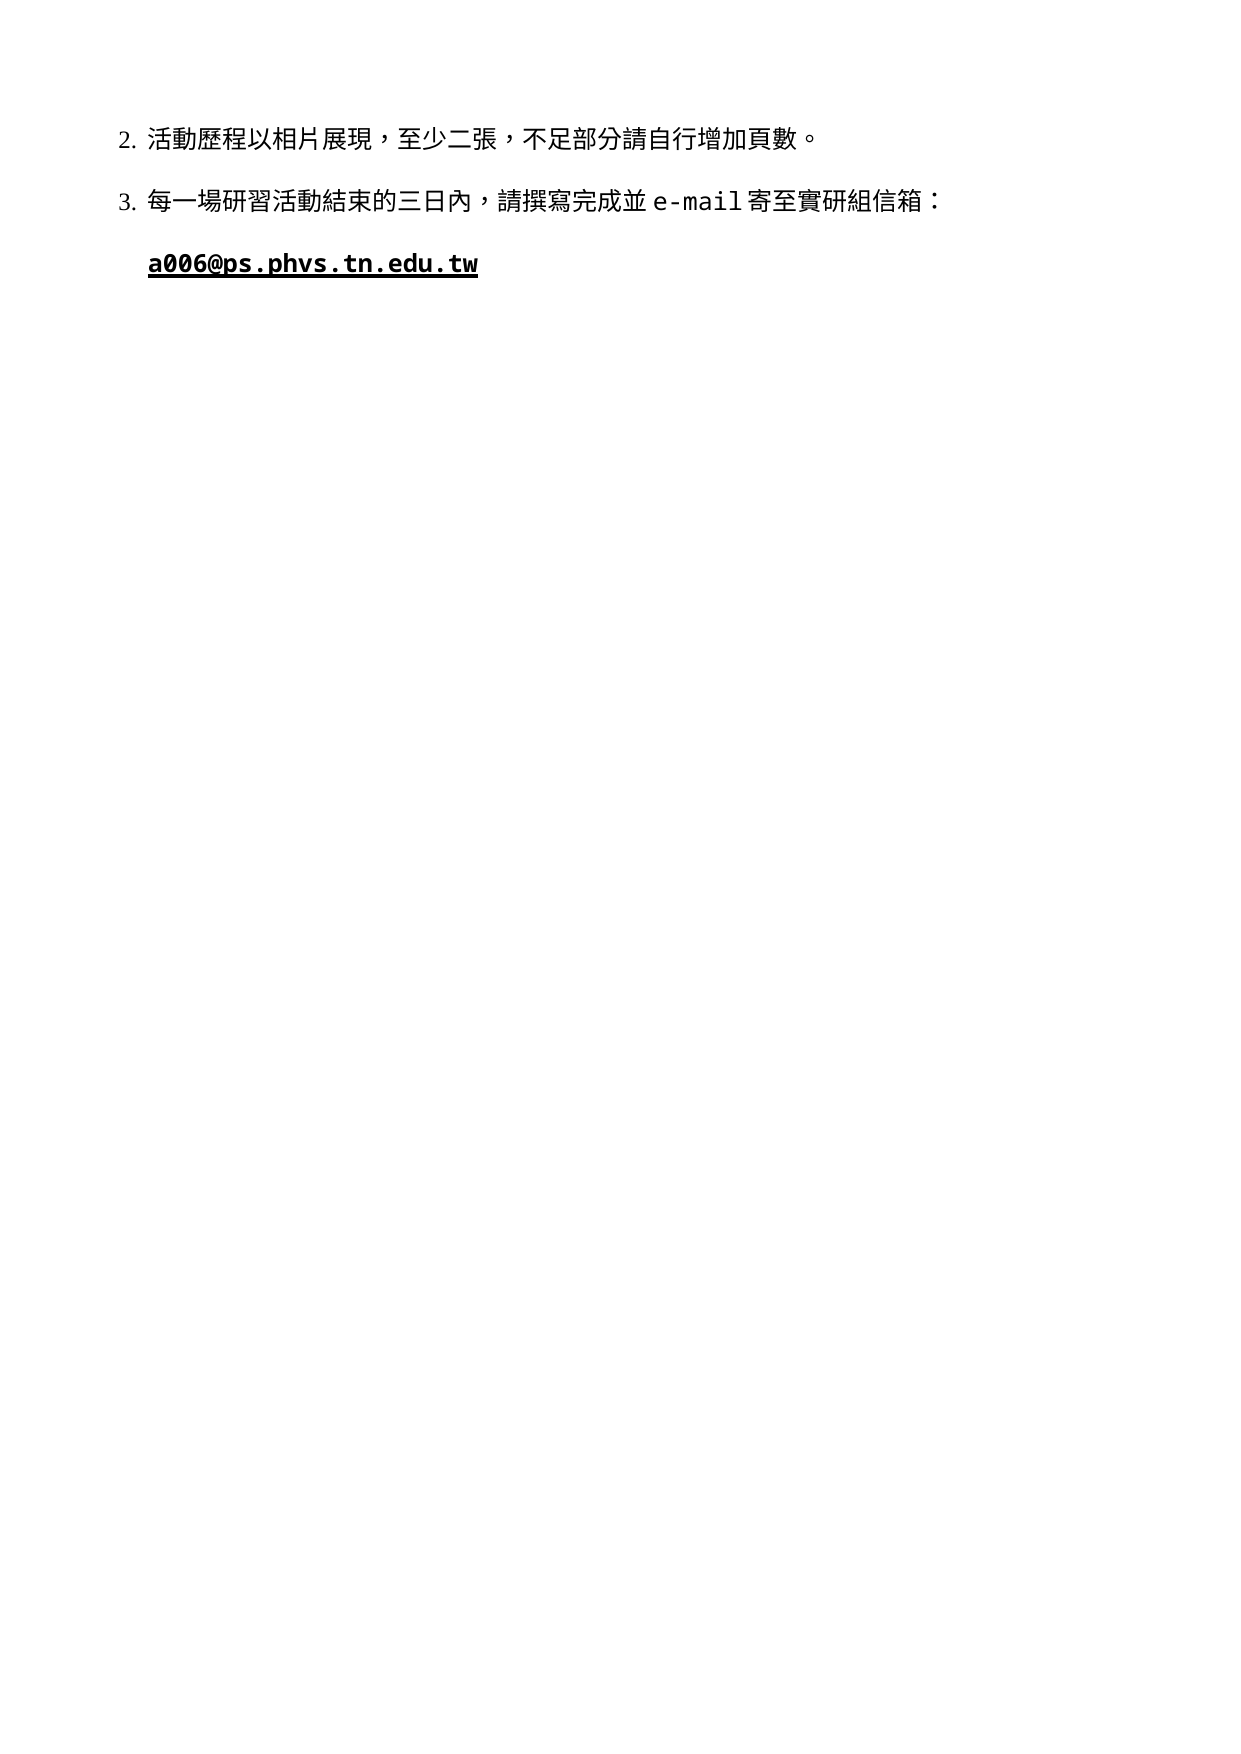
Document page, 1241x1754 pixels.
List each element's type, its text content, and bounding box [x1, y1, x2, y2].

list 活動歷程以相片展現，至少二張，不足部分請自行增加頁數。 [118, 96, 1122, 158]
list 每一場研習活動結束的三日內，請撰寫完成並e-mail寄至實研組信箱：a006@ps.phvs.tn.edu.tw [118, 158, 1122, 283]
